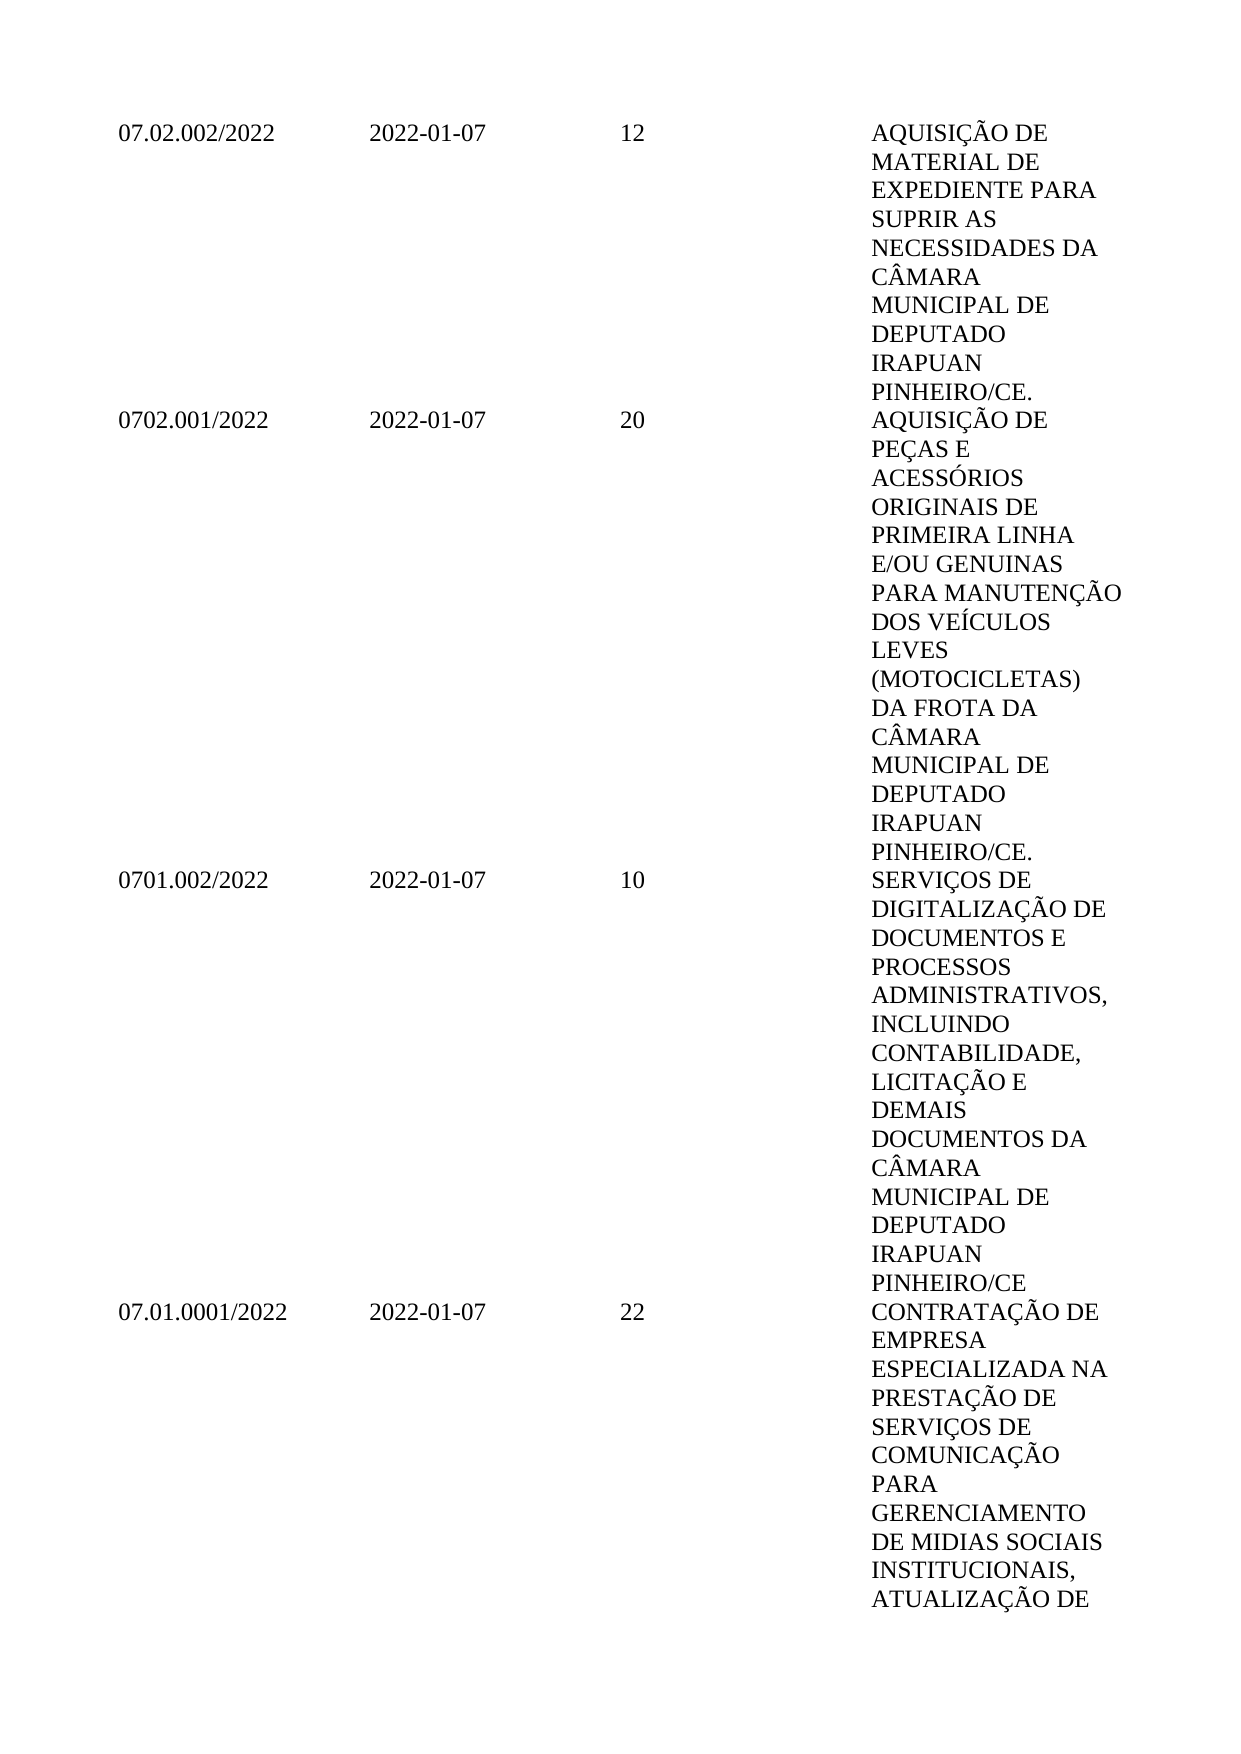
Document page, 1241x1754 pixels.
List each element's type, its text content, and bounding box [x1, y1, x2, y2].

table_cell SERVIÇOS DE DIGITALIZAÇÃO DE DOCUMENTOS E PROCESSOS ADMINISTRATIVOS, INCLUINDO CONTABILIDADE, LICITAÇÃO E DEMAIS DOCUMENTOS DA CÂMARA MUNICIPAL DE DEPUTADO IRAPUAN PINHEIRO/CE [871, 866, 1122, 1297]
table_cell 07.02.002/2022 [118, 118, 369, 406]
table_cell 0701.002/2022 [118, 866, 369, 1297]
table_cell 2022-01-07 [369, 406, 620, 866]
table_cell 0702.001/2022 [118, 406, 369, 866]
table_cell 10 [620, 866, 871, 1297]
table_cell AQUISIÇÃO DE PEÇAS E ACESSÓRIOS ORIGINAIS DE PRIMEIRA LINHA E/OU GENUINAS PARA MANUTENÇÃO DOS VEÍCULOS LEVES (MOTOCICLETAS) DA FROTA DA CÂMARA MUNICIPAL DE DEPUTADO IRAPUAN PINHEIRO/CE. [871, 406, 1122, 866]
table_cell 20 [620, 406, 871, 866]
table_cell 2022-01-07 [369, 118, 620, 406]
table_cell 12 [620, 118, 871, 406]
table_cell CONTRATAÇÃO DE EMPRESA ESPECIALIZADA NA PRESTAÇÃO DE SERVIÇOS DE COMUNICAÇÃO PARA GERENCIAMENTO DE MIDIAS SOCIAIS INSTITUCIONAIS, ATUALIZAÇÃO DE [871, 1297, 1122, 1613]
table_cell AQUISIÇÃO DE MATERIAL DE EXPEDIENTE PARA SUPRIR AS NECESSIDADES DA CÂMARA MUNICIPAL DE DEPUTADO IRAPUAN PINHEIRO/CE. [871, 118, 1122, 406]
table_cell 2022-01-07 [369, 866, 620, 1297]
table_cell 07.01.0001/2022 [118, 1297, 369, 1613]
table_cell 22 [620, 1297, 871, 1613]
table_cell 2022-01-07 [369, 1297, 620, 1613]
